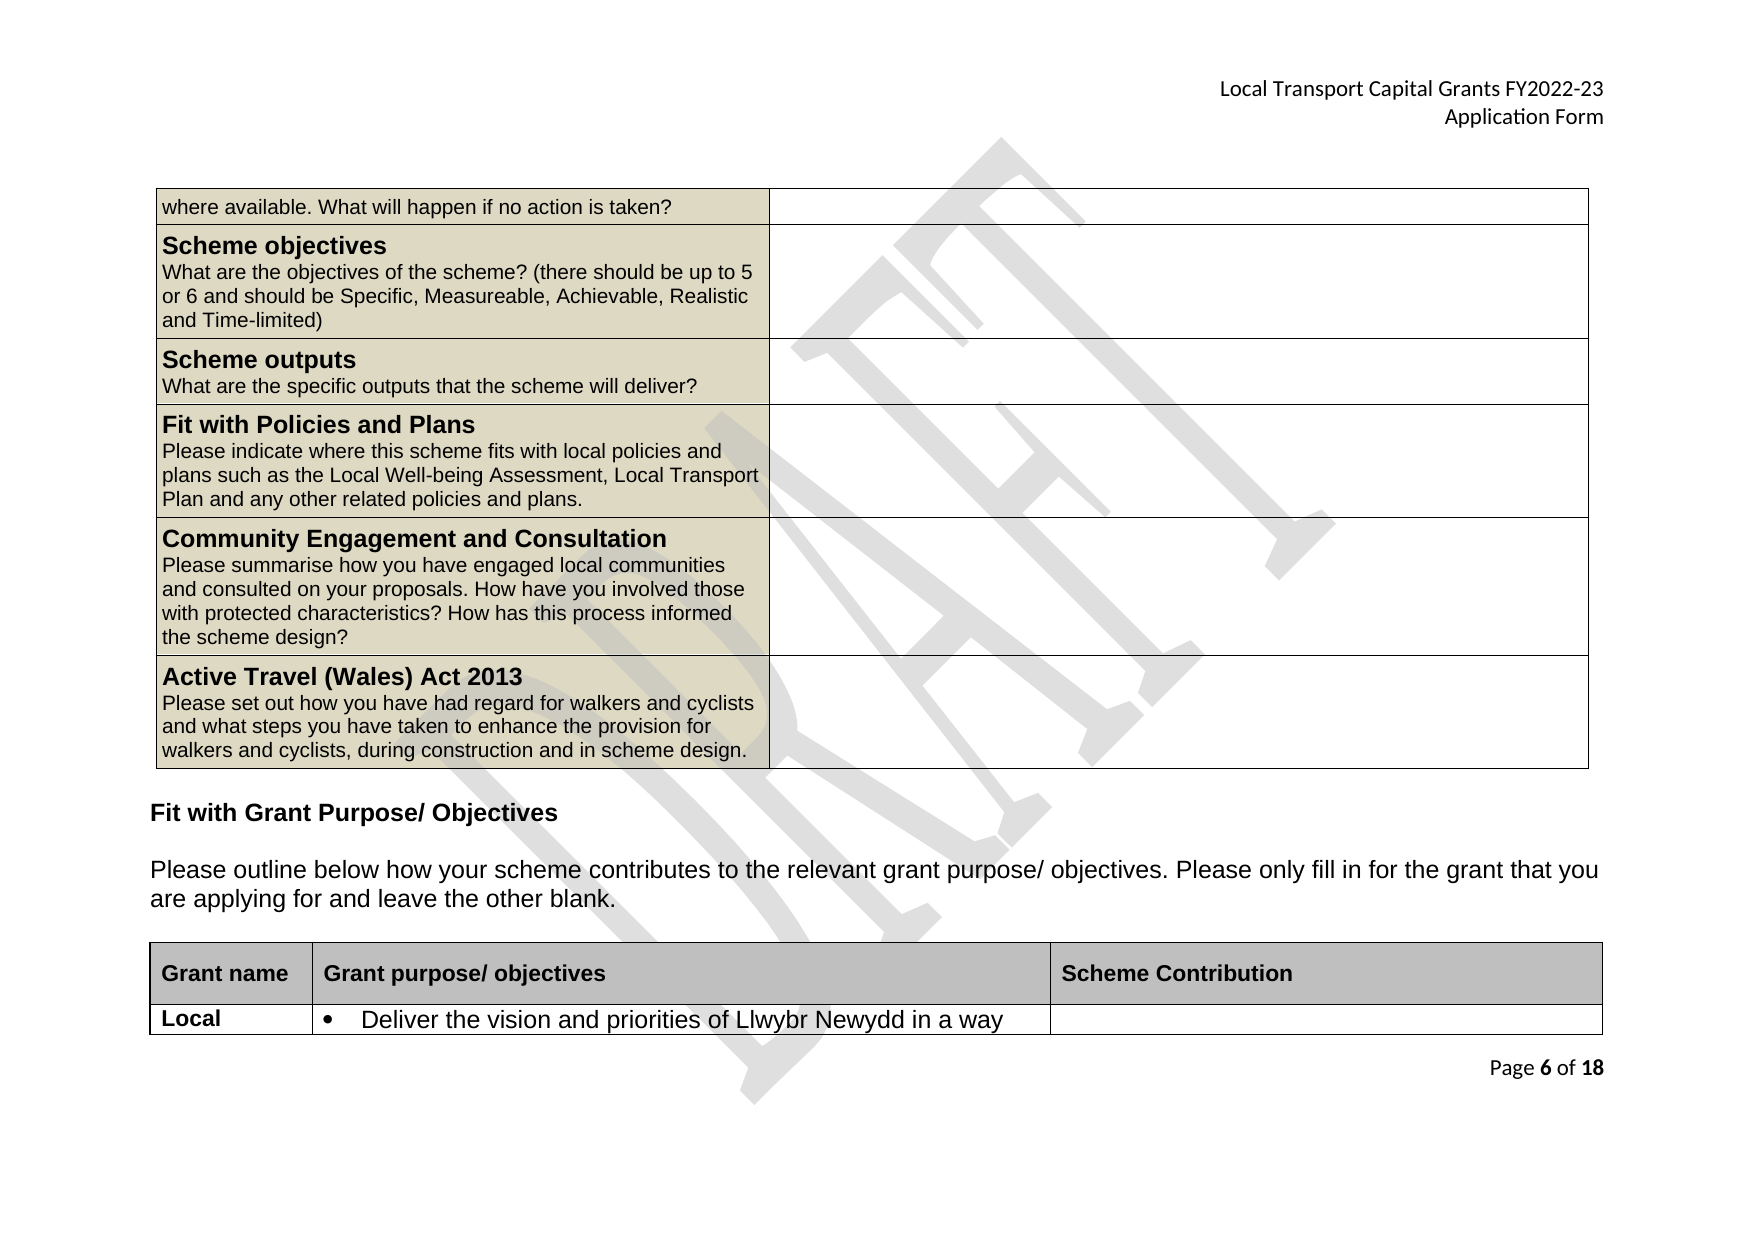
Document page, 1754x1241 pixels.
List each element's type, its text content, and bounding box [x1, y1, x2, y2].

table_header [812, 943, 1050, 1004]
table_cell [1040, 656, 1588, 768]
table_cell [770, 189, 948, 224]
table_cell [770, 405, 990, 517]
table_cell Active Travel (Wales) Act 2013 Please set out how you have had regard for walkers and cyclists and what steps you have taken to enhance the provision for walkers and cyclists, during construction and in scheme design. [453, 706, 619, 768]
table_header Grant name [151, 943, 312, 1004]
table_cell [916, 405, 1033, 487]
table_cell [792, 518, 942, 654]
text Please outline below how your scheme contributes to the relevant grant purpose/ objectives. Please only fill in for the grant that you are applying for and leave the other blank. [844, 855, 1604, 913]
table_cell Community Engagement and Consultation Please summarise how you have engaged local communities and consulted on your proposals. How have you involved those with protected characteristics? How has this process informed the scheme design? [157, 518, 769, 654]
table_cell [1000, 225, 1588, 338]
text Please outline below how your scheme contributes to the relevant grant purpose/ objectives. Please only fill in for the grant that you are applying for and leave the other blank. [150, 855, 592, 913]
table_cell [981, 189, 1074, 224]
text Please outline below how your scheme contributes to the relevant grant purpose/ objectives. Please only fill in for the grant that you are applying for and leave the other blank. [573, 855, 759, 913]
table_cell [862, 518, 1127, 654]
text Fit with Grant Purpose/ Objectives [907, 798, 1004, 827]
table_cell [850, 293, 951, 338]
table_cell Current and Future Barriers and Opportunities What are the local and wider issues, both transport and non-transport that this scheme will address in the short and long term? Refer to Future Trends Report. Include baseline data where available. What will happen if no action is taken? [157, 189, 769, 224]
table_cell [850, 339, 1139, 403]
table_cell [1180, 405, 1588, 517]
table_header Scheme Contribution [1051, 943, 1602, 1004]
text Fit with Grant Purpose/ Objectives [150, 798, 506, 827]
table_cell Active Travel (Wales) Act 2013 Please set out how you have had regard for walkers and cyclists and what steps you have taken to enhance the provision for walkers and cyclists, during construction and in scheme design. [645, 656, 766, 752]
table_cell Local [151, 1005, 312, 1034]
text Please outline below how your scheme contributes to the relevant grant purpose/ objectives. Please only fill in for the grant that you are applying for and leave the other blank. [748, 855, 864, 913]
table_cell [770, 482, 815, 517]
table_cell [956, 639, 990, 654]
text Fit with Grant Purpose/ Objectives [516, 798, 682, 827]
table_header Grant purpose/ objectives [313, 943, 683, 1004]
table_cell [1006, 405, 1253, 517]
table_cell Scheme outputs What are the specific outputs that the scheme will deliver? [157, 339, 769, 403]
table_cell [770, 656, 968, 768]
table_cell [1029, 518, 1588, 654]
table_cell Active Travel (Wales) Act 2013 Please set out how you have had regard for walkers and cyclists and what steps you have taken to enhance the provision for walkers and cyclists, during construction and in scheme design. [157, 656, 719, 768]
text Fit with Grant Purpose/ Objectives [1034, 798, 1604, 827]
text Fit with Grant Purpose/ Objectives [787, 798, 897, 827]
table_cell [1024, 478, 1103, 517]
table_cell Fit with Policies and Plans Please indicate where this scheme fits with local policies and plans such as the Local Well-being Assessment, Local Transport Plan and any other related policies and plans. [157, 405, 769, 517]
table_cell [924, 656, 1092, 768]
table_cell [770, 225, 1074, 338]
table_header [661, 943, 800, 1004]
table_cell Scheme objectives What are the objectives of the scheme? (there should be up to 5 or 6 and should be Specific, Measureable, Achievable, Realistic and Time-limited) [157, 225, 769, 338]
table_cell [770, 518, 879, 654]
table_cell [1055, 189, 1588, 224]
text Fit with Grant Purpose/ Objectives [694, 798, 778, 827]
table_cell [776, 756, 805, 768]
table_cell [1114, 339, 1588, 403]
table_cell [1051, 1005, 1602, 1034]
table_cell [770, 339, 876, 403]
